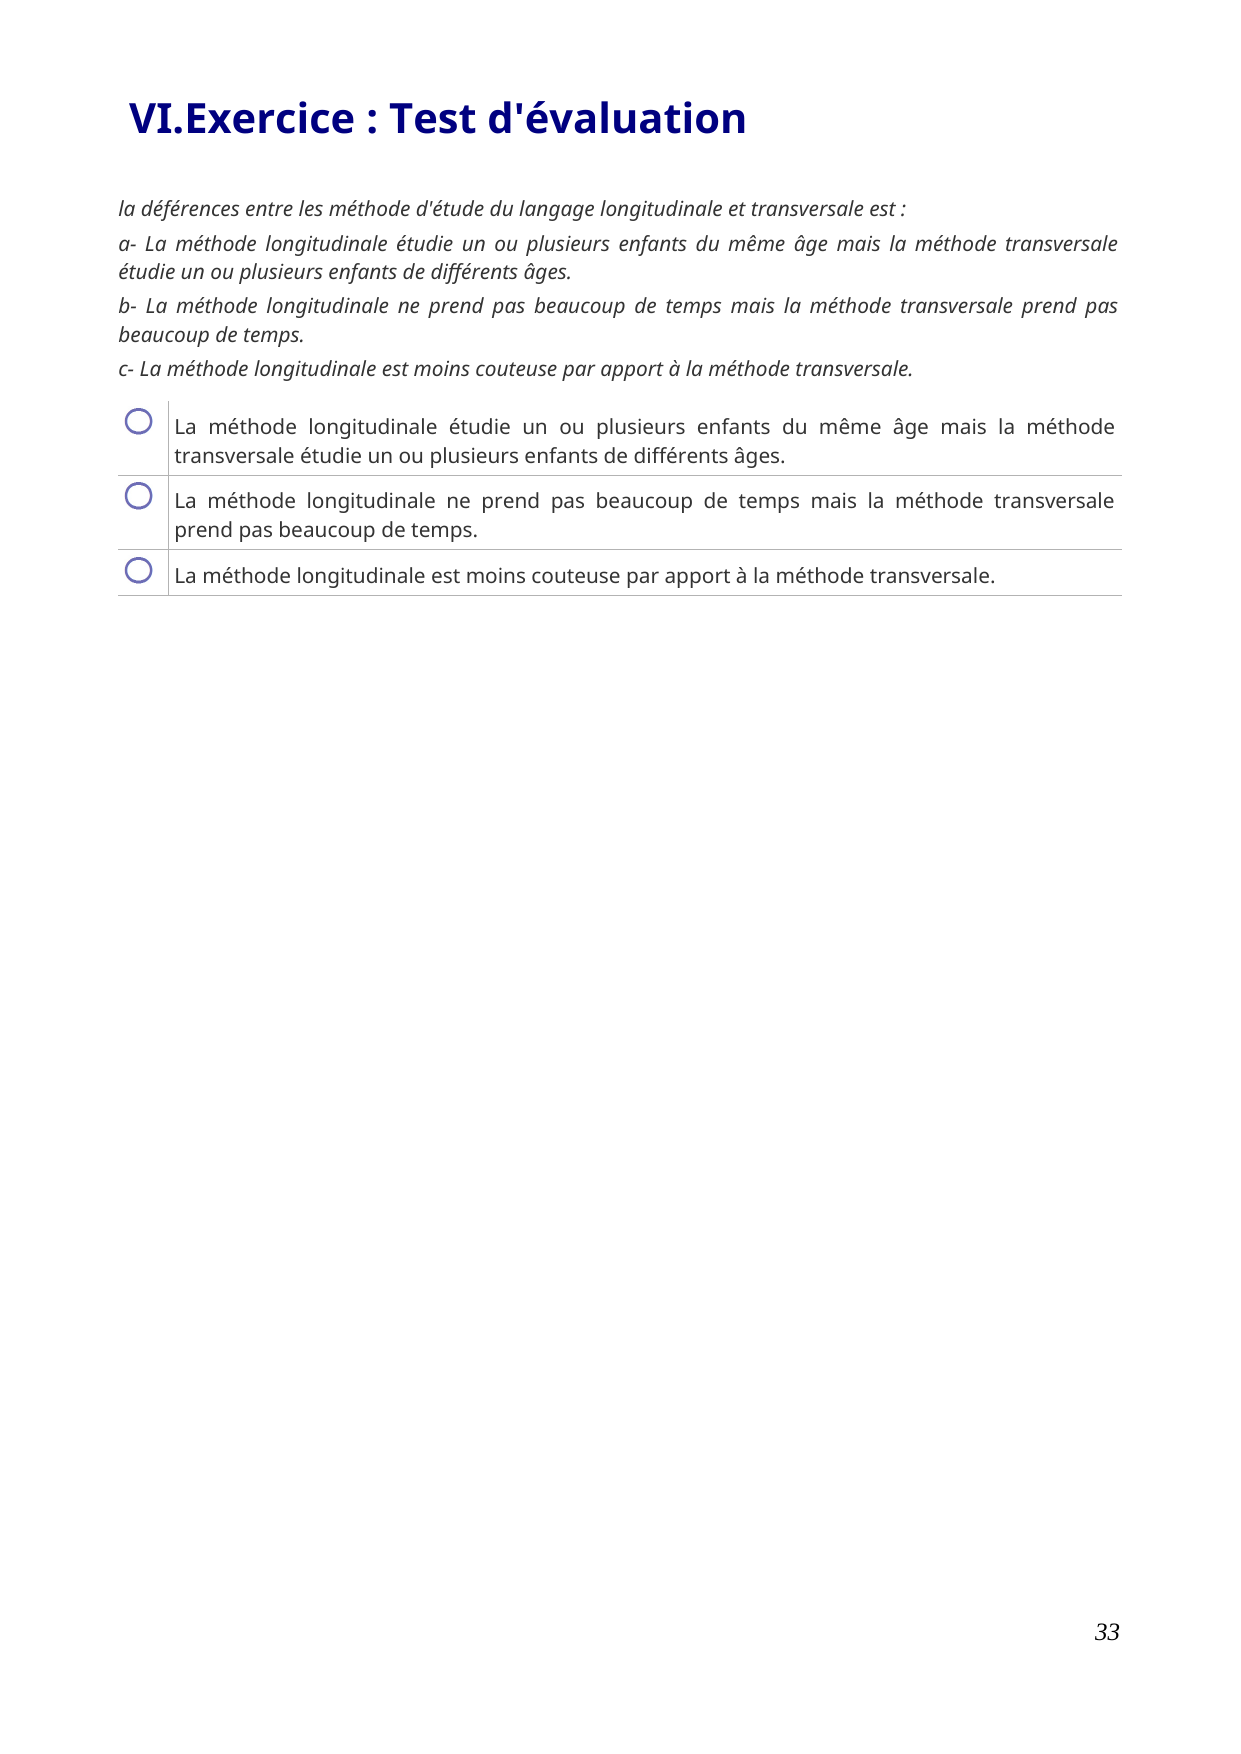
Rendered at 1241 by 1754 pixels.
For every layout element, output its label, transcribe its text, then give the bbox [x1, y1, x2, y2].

picture [123, 555, 154, 585]
text a- La méthode longitudinale étudie un ou plusieurs enfants du même âge mais la méthode transversale étudie un ou plusieurs enfants de différents âges. [118, 229, 1122, 286]
table_header [118, 401, 168, 475]
title Exercice : Test d'évaluation [118, 88, 1122, 145]
table_cell [118, 550, 168, 595]
text c- La méthode longitudinale est moins couteuse par apport à la méthode transversale. [118, 354, 1122, 383]
table_cell [118, 476, 168, 549]
picture [123, 406, 154, 436]
table_cell La méthode longitudinale est moins couteuse par apport à la méthode transversale. [169, 550, 1122, 595]
text la déférences entre les méthode d'étude du langage longitudinale et transversale est : [118, 194, 1122, 223]
table_cell La méthode longitudinale ne prend pas beaucoup de temps mais la méthode transversale prend pas beaucoup de temps. [169, 476, 1122, 549]
text b- La méthode longitudinale ne prend pas beaucoup de temps mais la méthode transversale prend pas beaucoup de temps. [118, 292, 1122, 348]
table_header La méthode longitudinale étudie un ou plusieurs enfants du même âge mais la méthode transversale étudie un ou plusieurs enfants de différents âges. [169, 401, 1122, 475]
picture [123, 480, 154, 511]
